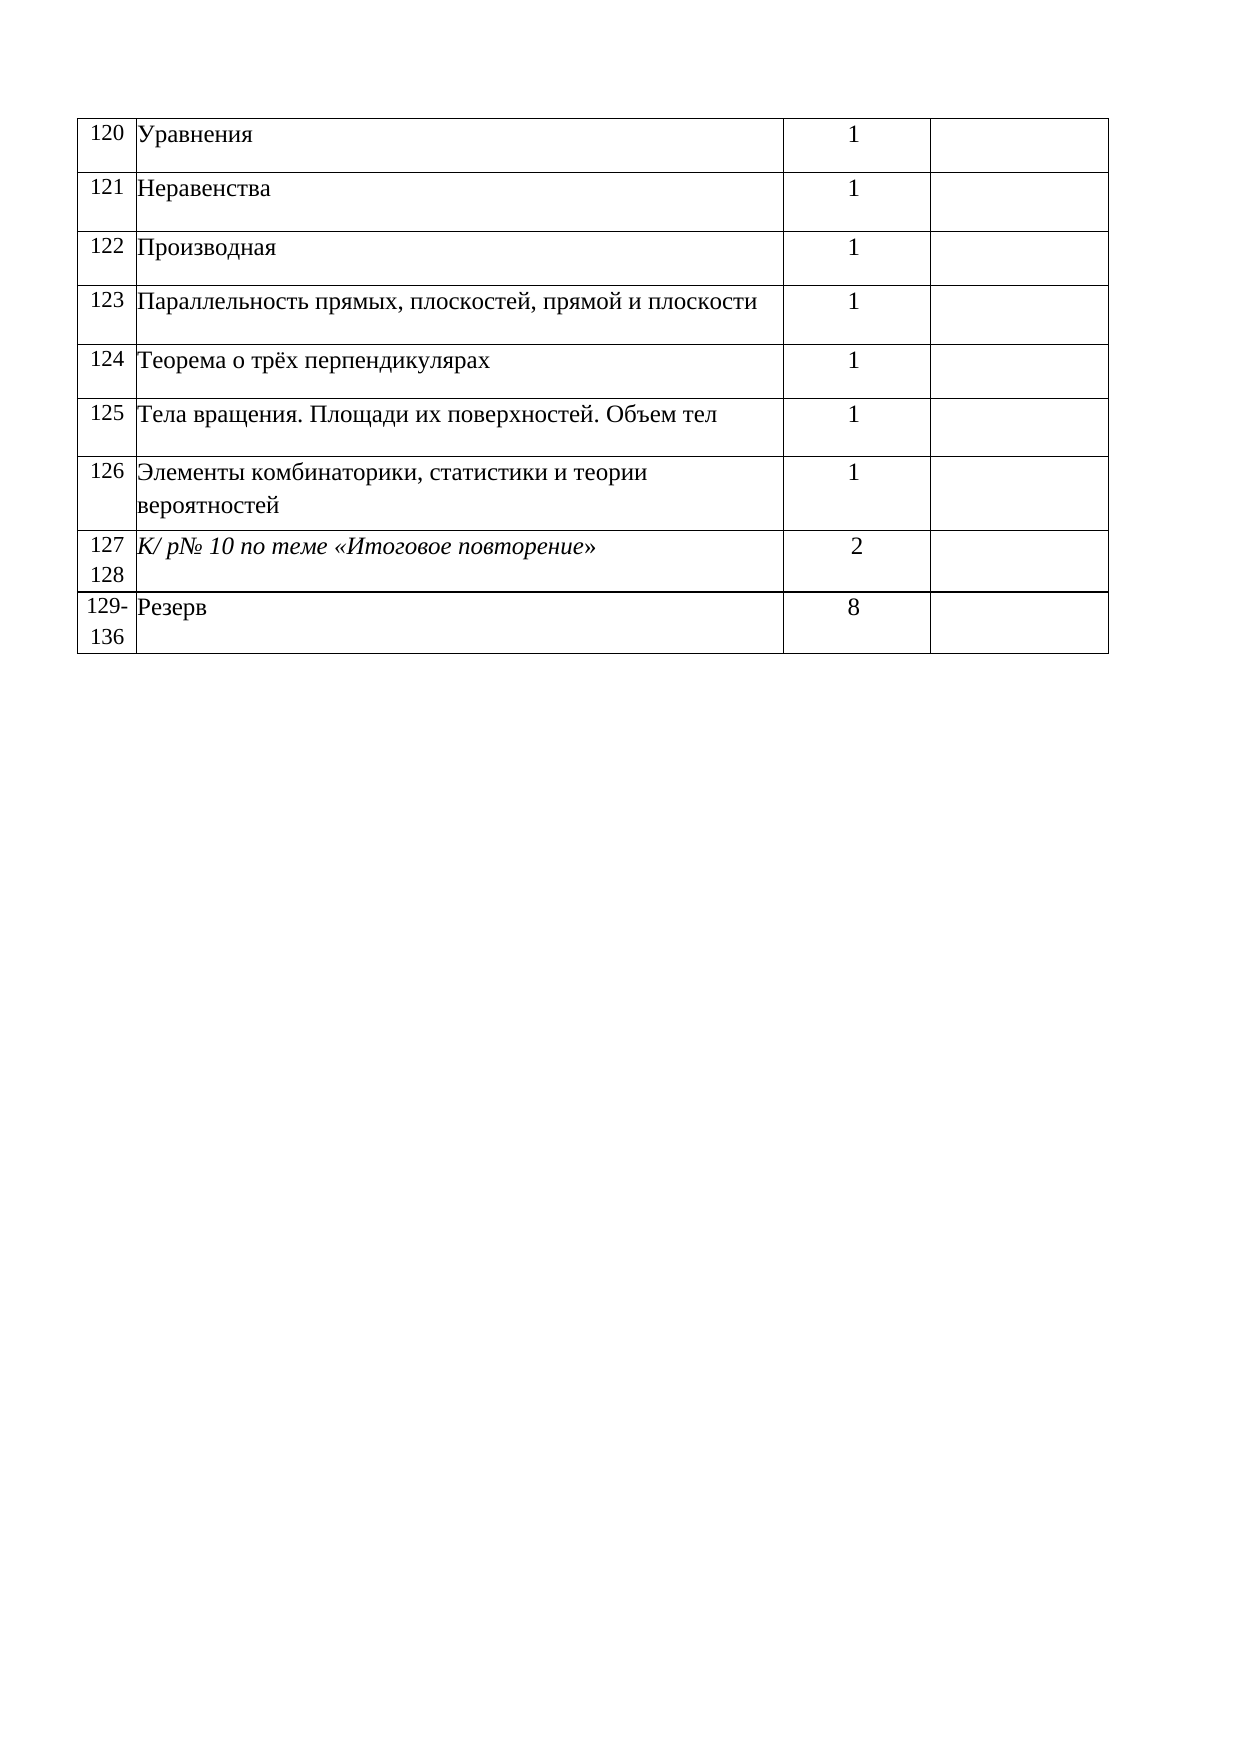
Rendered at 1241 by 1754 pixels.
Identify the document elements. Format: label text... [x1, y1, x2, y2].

table_cell Теорема о трёх перпендикулярах [137, 345, 783, 398]
table_cell 121 [78, 173, 136, 231]
table_cell Уравнения [137, 119, 783, 172]
table_cell 125 [78, 399, 136, 456]
table_cell К/ р№ 10 по теме «Итоговое повторение» [137, 531, 783, 591]
table_cell Тела вращения. Площади их поверхностей. Объем тел [137, 399, 783, 456]
table_cell 1 [784, 119, 930, 172]
table_cell 8 [784, 593, 930, 653]
table_cell 1 [784, 173, 930, 231]
table_cell 1 [784, 399, 930, 456]
table_cell Неравенства [137, 173, 783, 231]
table_cell 1 [784, 232, 930, 285]
table_cell Параллельность прямых, плоскостей, прямой и плоскости [137, 286, 783, 344]
table_cell Производная [137, 232, 783, 285]
table_cell [931, 345, 1108, 398]
table_cell 1 [784, 345, 930, 398]
table_cell [931, 119, 1108, 172]
table_cell [931, 531, 1108, 591]
table_cell 124 [78, 345, 136, 398]
table_cell [931, 593, 1108, 653]
table_cell 120 [78, 119, 136, 172]
table_cell 1 [784, 286, 930, 344]
table_cell 123 [78, 286, 136, 344]
table_cell 2 [784, 531, 930, 591]
table_cell [931, 457, 1108, 530]
table_cell Резерв [137, 593, 783, 653]
table_cell [931, 286, 1108, 344]
table_cell [931, 399, 1108, 456]
table_cell 1 [784, 457, 930, 530]
table_cell 129-136 [78, 593, 136, 653]
table_cell 127 128 [78, 531, 136, 591]
table_cell Элементы комбинаторики, статистики и теории вероятностей [137, 457, 783, 530]
table_cell [931, 232, 1108, 285]
table_cell [931, 173, 1108, 231]
table_cell 122 [78, 232, 136, 285]
table_cell 126 [78, 457, 136, 530]
